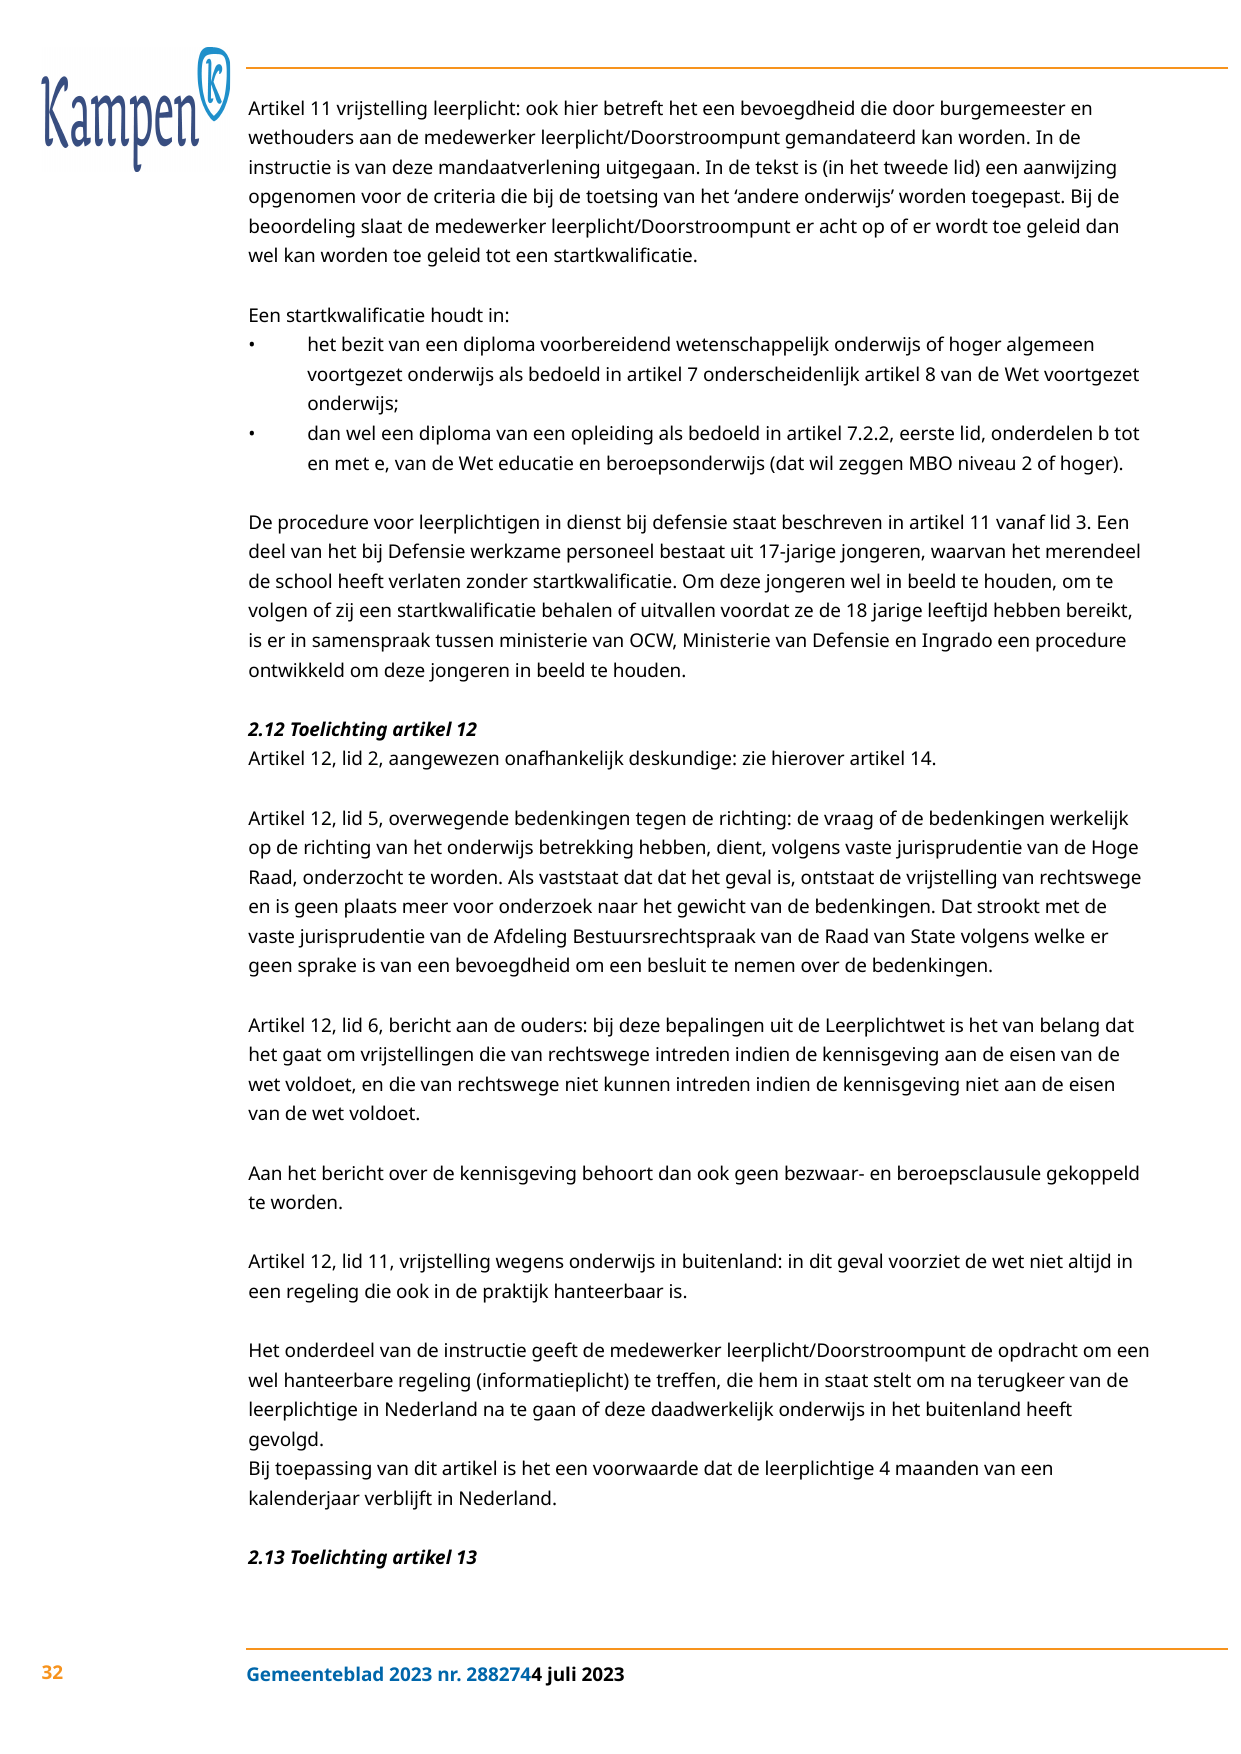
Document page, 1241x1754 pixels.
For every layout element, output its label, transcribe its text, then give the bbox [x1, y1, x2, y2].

picture [41, 47, 231, 172]
text Bij toepassing van dit artikel is het een voorwaarde dat de leerplichtige 4 maanden van een kalenderjaar verblijft in Nederland. [248, 1456, 1152, 1511]
text Artikel 12, lid 6, bericht aan de ouders: bij deze bepalingen uit de Leerplichtwet is het van belang dat het gaat om vrijstellingen die van rechtswege intreden indien de kennisgeving aan de eisen van de wet voldoet, en die van rechtswege niet kunnen intreden indien de kennisgeving niet aan de eisen van de wet voldoet. [248, 1012, 1152, 1126]
text Artikel 12, lid 11, vrijstelling wegens onderwijs in buitenland: in dit geval voorziet de wet niet altijd in een regeling die ook in de praktijk hanteerbaar is. [248, 1248, 1152, 1304]
text 2.13 Toelichting artikel 13 [248, 1544, 1152, 1570]
text Artikel 12, lid 5, overwegende bedenkingen tegen de richting: de vraag of de bedenkingen werkelijk op de richting van het onderwijs betrekking hebben, dient, volgens vaste jurisprudentie van de Hoge Raad, onderzocht te worden. Als vaststaat dat dat het geval is, ontstaat de vrijstelling van rechtswege en is geen plaats meer voor onderzoek naar het gewicht van de bedenkingen. Dat strookt met de vaste jurisprudentie van de Afdeling Bestuursrechtspraak van de Raad van State volgens welke er geen sprake is van een bevoegdheid om een besluit te nemen over de bedenkingen. [248, 805, 1152, 978]
text 2.12 Toelichting artikel 12 [248, 716, 1152, 742]
list het bezit van een diploma voorbereidend wetenschappelijk onderwijs of hoger algemeen voortgezet onderwijs als bedoeld in artikel 7 onderscheidenlijk artikel 8 van de Wet voortgezet onderwijs; [248, 331, 1152, 416]
text Aan het bericht over de kennisgeving behoort dan ook geen bezwaar- en beroepsclausule gekoppeld te worden. [248, 1160, 1152, 1215]
text De procedure voor leerplichtigen in dienst bij defensie staat beschreven in artikel 11 vanaf lid 3. Een deel van het bij Defensie werkzame personeel bestaat uit 17-jarige jongeren, waarvan het merendeel de school heeft verlaten zonder startkwalificatie. Om deze jongeren wel in beeld te houden, om te volgen of zij een startkwalificatie behalen of uitvallen voordat ze de 18 jarige leeftijd hebben bereikt, is er in samenspraak tussen ministerie van OCW, Ministerie van Defensie en Ingrado een procedure ontwikkeld om deze jongeren in beeld te houden. [248, 509, 1152, 683]
text Artikel 12, lid 2, aangewezen onafhankelijk deskundige: zie hierover artikel 14. [248, 746, 1152, 771]
list dan wel een diploma van een opleiding als bedoeld in artikel 7.2.2, eerste lid, onderdelen b tot en met e, van de Wet educatie en beroepsonderwijs (dat wil zeggen MBO niveau 2 of hoger). [248, 420, 1152, 476]
text Het onderdeel van de instructie geeft de medewerker leerplicht/Doorstroompunt de opdracht om een wel hanteerbare regeling (informatieplicht) te treffen, die hem in staat stelt om na terugkeer van de leerplichtige in Nederland na te gaan of deze daadwerkelijk onderwijs in het buitenland heeft gevolgd. [248, 1337, 1152, 1452]
text Een startkwalificatie houdt in: [248, 302, 1152, 328]
text Artikel 11 vrijstelling leerplicht: ook hier betreft het een bevoegdheid die door burgemeester en wethouders aan de medewerker leerplicht/Doorstroompunt gemandateerd kan worden. In de instructie is van deze mandaatverlening uitgegaan. In de tekst is (in het tweede lid) een aanwijzing opgenomen voor de criteria die bij de toetsing van het ‘andere onderwijs’ worden toegepast. Bij de beoordeling slaat de medewerker leerplicht/Doorstroompunt er acht op of er wordt toe geleid dan wel kan worden toe geleid tot een startkwalificatie. [248, 95, 1152, 268]
